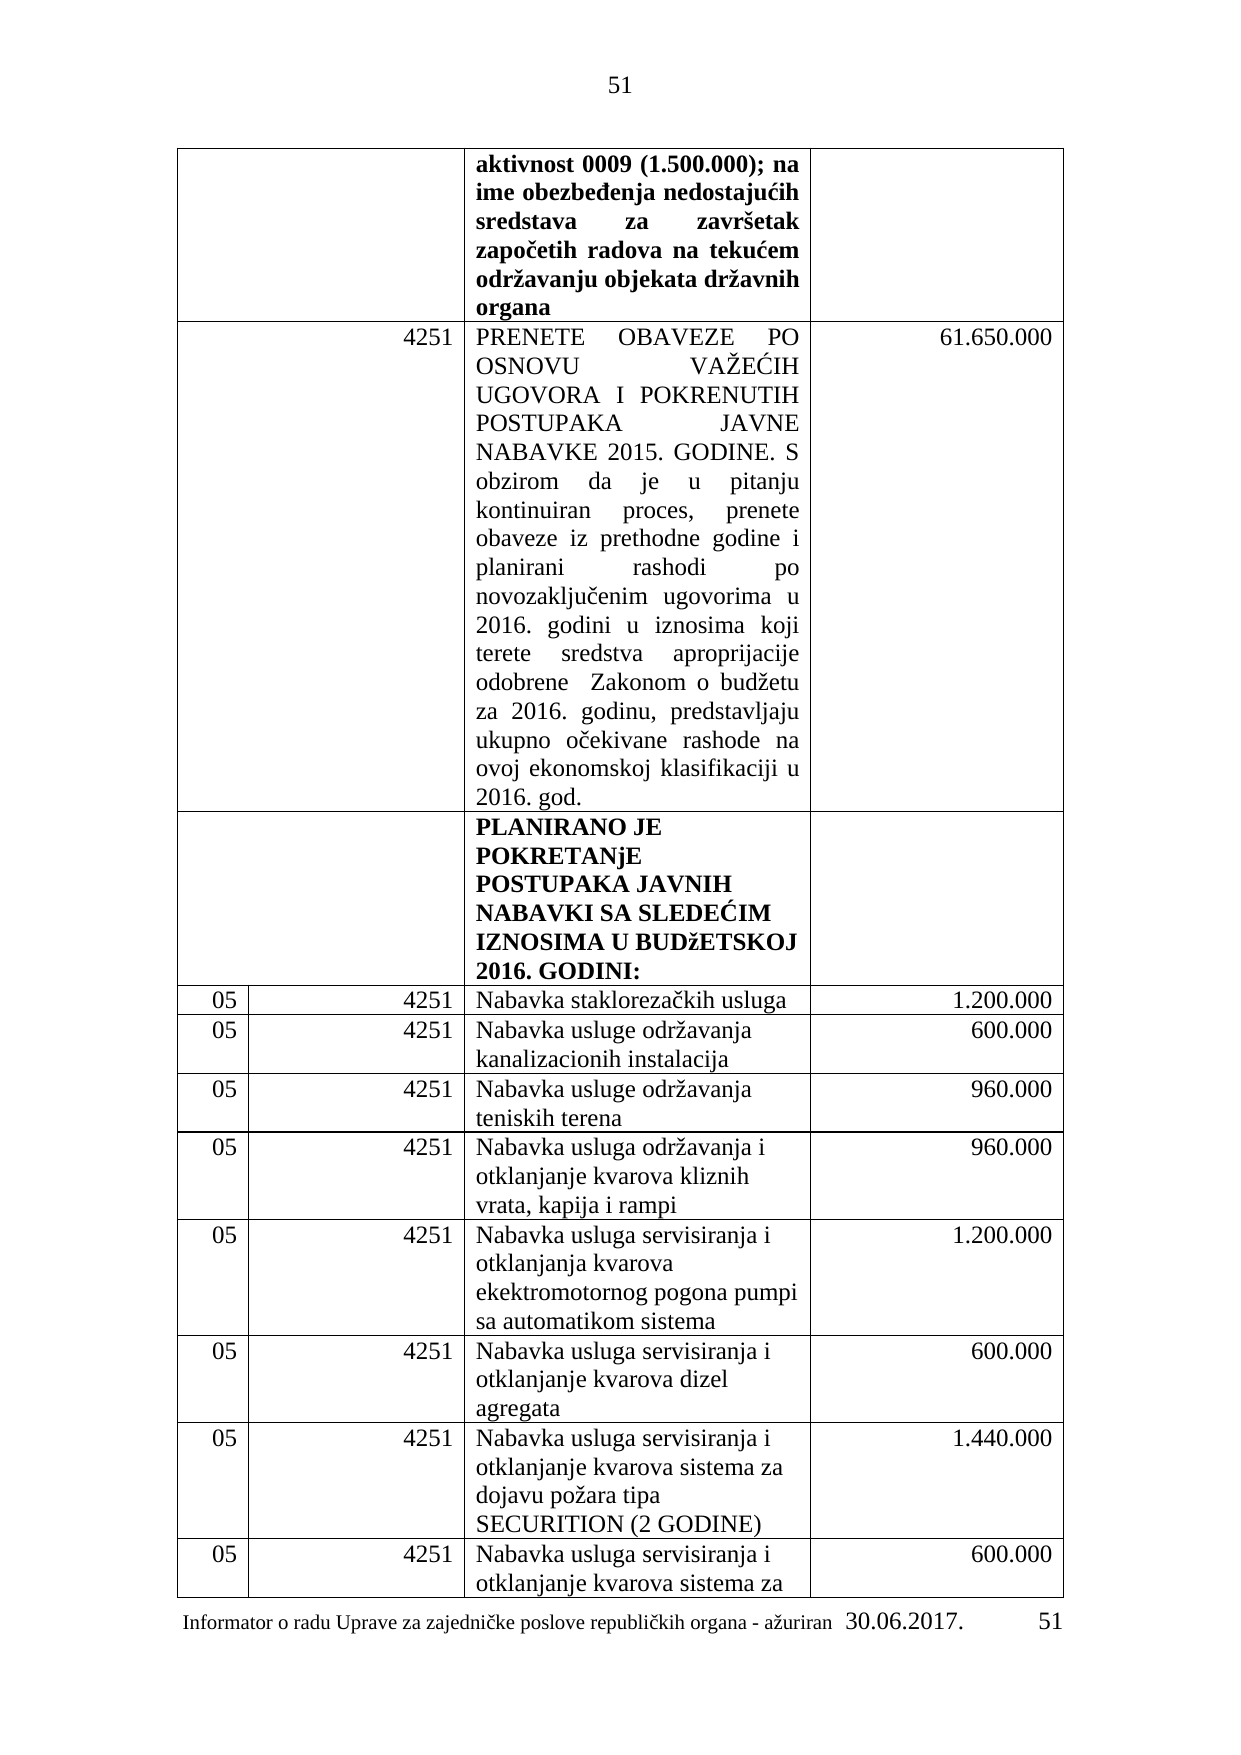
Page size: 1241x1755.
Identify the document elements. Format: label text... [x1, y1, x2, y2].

table_cell 4251 [249, 1015, 464, 1073]
table_cell 1.440.000 [811, 1423, 1063, 1538]
table_cell 1.200.000 [811, 986, 1063, 1014]
table_cell [811, 812, 1063, 984]
table_cell Nabavka usluga servisiranja i otklanjanje kvarova sistema za dojavu požara tipa SECURITION (2 GODINE) [465, 1423, 810, 1538]
table_cell Nabavka usluga servisiranja i otklanjanje kvarova sistema za [465, 1539, 810, 1597]
table_cell [178, 812, 464, 984]
table_cell 05 [178, 1015, 248, 1073]
table_cell 600.000 [811, 1539, 1063, 1597]
table_cell 05 [178, 1423, 248, 1538]
table_cell 4251 [249, 1539, 464, 1597]
table_cell aktivnost 0009 (1.500.000); na ime obezbeđenja nedostajućih sredstava za završetak započetih radova na tekućem održavanju objekata državnih organa [465, 149, 810, 321]
table_cell [811, 149, 1063, 321]
table_cell 05 [178, 1539, 248, 1597]
table_cell Nabavka usluge održavanja kanalizacionih instalacija [465, 1015, 810, 1073]
table_cell 4251 [249, 1220, 464, 1335]
table_cell 600.000 [811, 1336, 1063, 1422]
table_cell 4251 [249, 1133, 464, 1219]
table_cell 600.000 [811, 1015, 1063, 1073]
table_cell 4251 [249, 1336, 464, 1422]
table_cell 4251 [249, 1423, 464, 1538]
table_cell 4251 [178, 322, 464, 811]
table_cell PRENETE OBAVEZE PO OSNOVU VAŽEĆIH UGOVORA I POKRENUTIH POSTUPAKA JAVNE NABAVKE 2015. GODINE. S obzirom da je u pitanju kontinuiran proces, prenete obaveze iz prethodne godine i planirani rashodi po novozaklјučenim ugovorima u 2016. godini u iznosima koji terete sredstva aproprijacije odobrene Zakonom o budžetu za 2016. godinu, predstavlјaju ukupno očekivane rashode na ovoj ekonomskoj klasifikaciji u 2016. god. [465, 322, 810, 811]
table_cell 960.000 [811, 1074, 1063, 1131]
table_cell 05 [178, 1133, 248, 1219]
table_cell 61.650.000 [811, 322, 1063, 811]
table_cell 05 [178, 1336, 248, 1422]
table_cell 05 [178, 1220, 248, 1335]
table_cell 4251 [249, 1074, 464, 1131]
table_cell [178, 149, 464, 321]
table_cell Nabavka usluga servisiranja i otklanjanje kvarova dizel agregata [465, 1336, 810, 1422]
table_cell Nabavka usluga servisiranja i otklanjanja kvarova ekektromotornog pogona pumpi sa automatikom sistema [465, 1220, 810, 1335]
table_cell 05 [178, 986, 248, 1014]
table_cell Nabavka usluge održavanja teniskih terena [465, 1074, 810, 1131]
table_cell Nabavka staklorezačkih usluga [465, 986, 810, 1014]
table_cell 960.000 [811, 1133, 1063, 1219]
table_cell 4251 [249, 986, 464, 1014]
table_cell 05 [178, 1074, 248, 1131]
table_cell 1.200.000 [811, 1220, 1063, 1335]
table_cell PLANIRANO JE POKRETANјE POSTUPAKA JAVNIH NABAVKI SA SLEDEĆIM IZNOSIMA U BUDžETSKOJ 2016. GODINI: [465, 812, 810, 984]
table_cell Nabavka usluga održavanja i otklanjanje kvarova kliznih vrata, kapija i rampi [465, 1133, 810, 1219]
